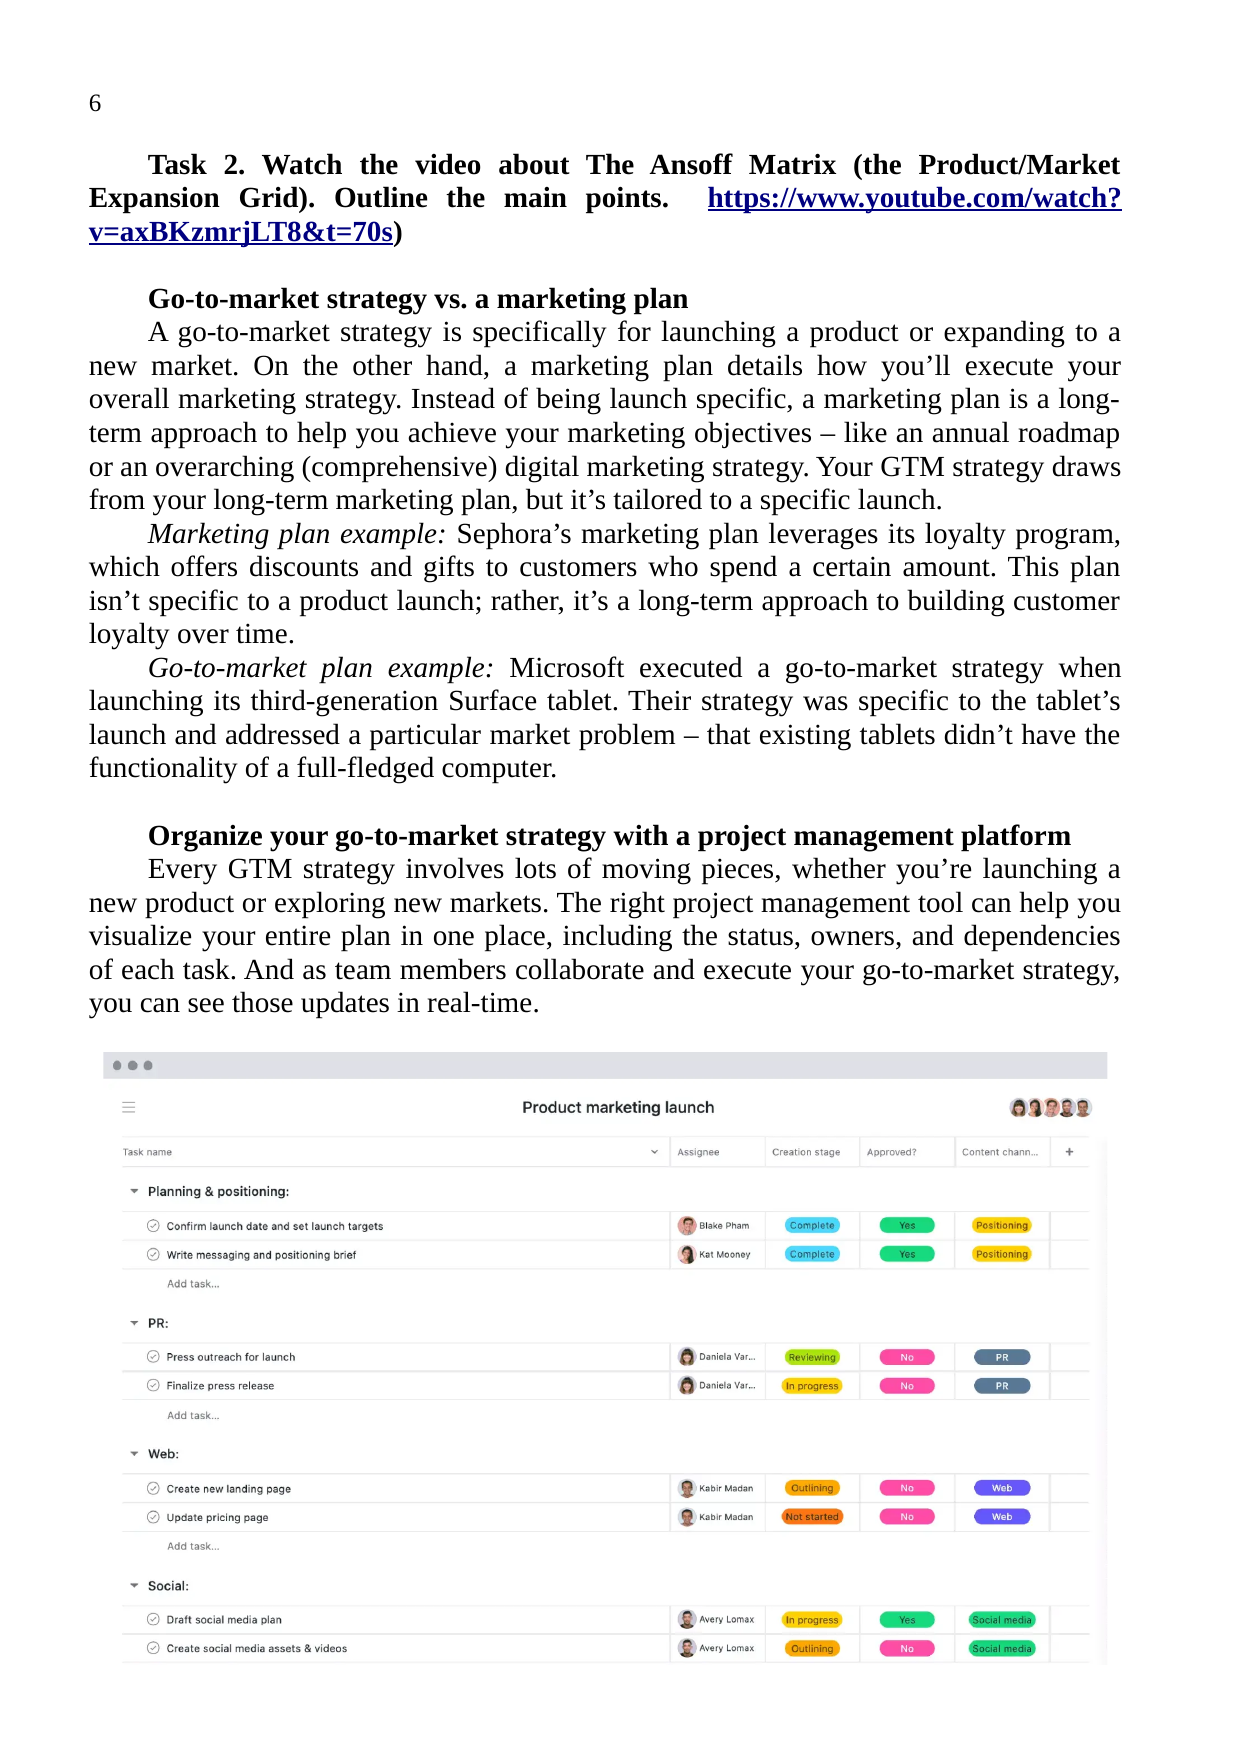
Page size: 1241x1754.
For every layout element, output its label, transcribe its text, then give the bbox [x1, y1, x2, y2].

text A go-to-market strategy is specifically for launching a product or expanding to a new market. On the other hand, a marketing plan details how you’ll execute your overall marketing strategy. Instead of being launch specific, a marketing plan is a long-term approach to help you achieve your marketing objectives – like an annual roadmap or an overarching (comprehensive) digital marketing strategy. Your GTM strategy draws from your long-term marketing plan, but it’s tailored to a specific launch. [88, 314, 1122, 516]
text Task 2. Watch the video about The Ansoff Matrix (the Product/Market Expansion Grid). Outline the main points. https://www.youtube.com/watch?v=axBKzmrjLT8&t=70s) [88, 147, 1122, 247]
text Go-to-market plan example: Microsoft executed a go-to-market strategy when launching its third-generation Surface tablet. Their strategy was specific to the tablet’s launch and addressed a particular market problem – that existing tablets didn’t have the functionality of a full-fledged computer. [88, 650, 1122, 784]
text Go-to-market strategy vs. a marketing plan [88, 281, 1122, 314]
text Organize your go-to-market strategy with a project management platform [88, 818, 1122, 851]
picture [103, 1052, 1108, 1665]
text Marketing plan example: Sephora’s marketing plan leverages its loyalty program, which offers discounts and gifts to customers who spend a certain amount. This plan isn’t specific to a product launch; rather, it’s a long-term approach to building customer loyalty over time. [88, 516, 1122, 650]
text Every GTM strategy involves lots of moving pieces, whether you’re launching a new product or exploring new markets. The right project management tool can help you visualize your entire plan in one place, including the status, owners, and dependencies of each task. And as team members collaborate and execute your go-to-market strategy, you can see those updates in real-time. [88, 851, 1122, 1019]
